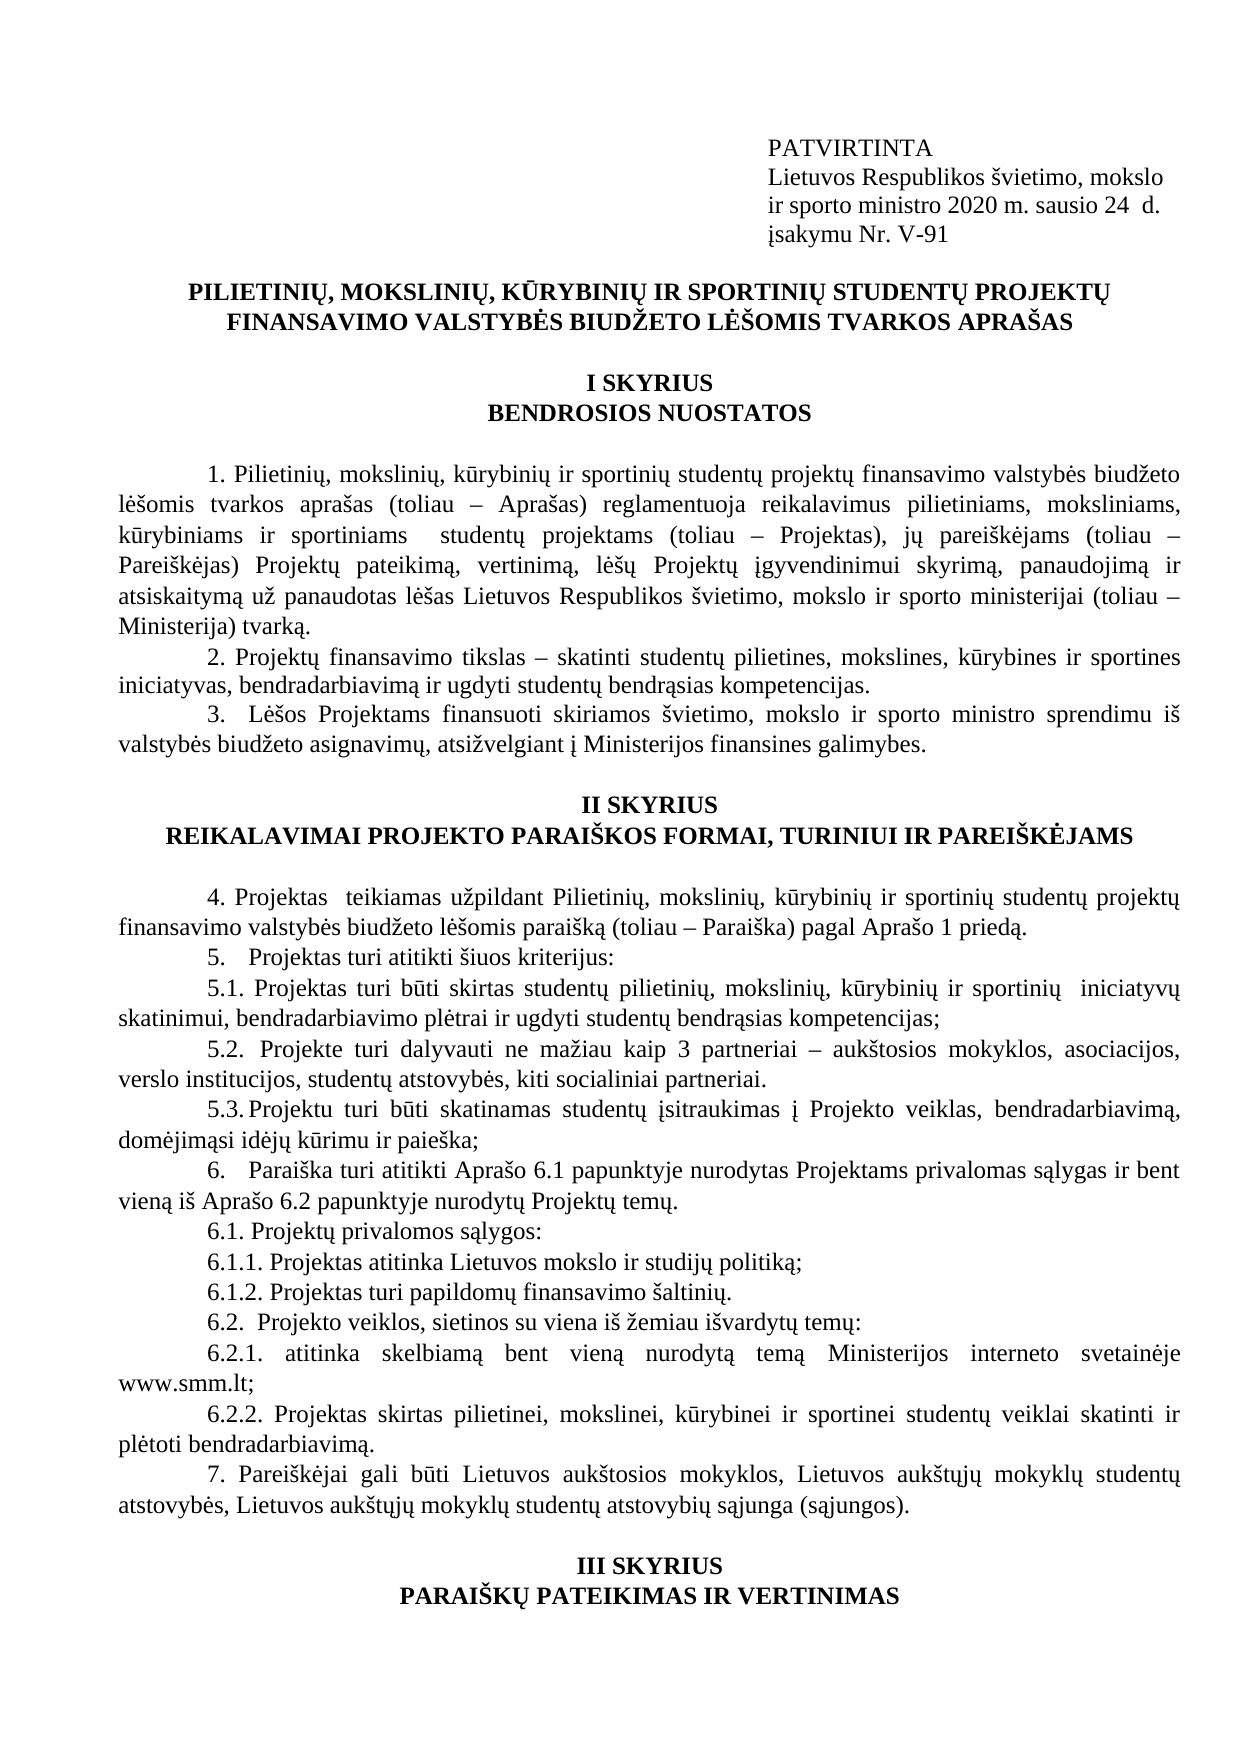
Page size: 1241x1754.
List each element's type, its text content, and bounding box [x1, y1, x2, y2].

text I SKYRIUS [118, 368, 1181, 397]
text III SKYRIUS [118, 1551, 1181, 1579]
text 1. Pilietinių, mokslinių, kūrybinių ir sportinių studentų projektų finansavimo valstybės biudžeto lėšomis tvarkos aprašas (toliau – Aprašas) reglamentuoja reikalavimus pilietiniams, moksliniams, kūrybiniams ir sportiniams studentų projektams (toliau – Projektas), jų pareiškėjams (toliau – Pareiškėjas) Projektų pateikimą, vertinimą, lėšų Projektų įgyvendinimui skyrimą, panaudojimą ir atsiskaitymą už panaudotas lėšas Lietuvos Respublikos švietimo, mokslo ir sporto ministerijai (toliau – Ministerija) tvarką. [118, 459, 1181, 640]
text II SKYRIUS [118, 790, 1181, 819]
text 5.3. Projektu turi būti skatinamas studentų įsitraukimas į Projekto veiklas, bendradarbiavimą, domėjimąsi idėjų kūrimu ir paieška; [118, 1094, 1181, 1154]
text 6.1.1. Projektas atitinka Lietuvos mokslo ir studijų politiką; [118, 1247, 1181, 1275]
text 5.1. Projektas turi būti skirtas studentų pilietinių, mokslinių, kūrybinių ir sportinių iniciatyvų skatinimui, bendradarbiavimo plėtrai ir ugdyti studentų bendrąsias kompetencijas; [118, 973, 1181, 1032]
text BENDROSIOS NUOSTATOS [118, 398, 1181, 427]
text PATVIRTINTA [638, 133, 1181, 162]
text 5. Projektas turi atitikti šiuos kriterijus: [118, 942, 1181, 971]
text ir sporto ministro 2020 m. sausio 24 d. [694, 190, 1181, 219]
text 6.2.2. Projektas skirtas pilietinei, mokslinei, kūrybinei ir sportinei studentų veiklai skatinti ir plėtoti bendradarbiavimą. [118, 1399, 1181, 1458]
text 6.1. Projektų privalomos sąlygos: [118, 1216, 1181, 1245]
text 2. Projektų finansavimo tikslas – skatinti studentų pilietines, mokslines, kūrybines ir sportines iniciatyvas, bendradarbiavimą ir ugdyti studentų bendrąsias kompetencijas. [118, 642, 1181, 699]
text Lietuvos Respublikos švietimo, mokslo [694, 162, 1181, 190]
text 6.1.2. Projektas turi papildomų finansavimo šaltinių. [118, 1277, 1181, 1306]
text 3. Lėšos Projektams finansuoti skiriamos švietimo, mokslo ir sporto ministro sprendimu iš valstybės biudžeto asignavimų, atsižvelgiant į Ministerijos finansines galimybes. [118, 699, 1181, 758]
text 5.2. Projekte turi dalyvauti ne mažiau kaip 3 partneriai – aukštosios mokyklos, asociacijos, verslo institucijos, studentų atstovybės, kiti socialiniai partneriai. [118, 1034, 1181, 1093]
text 6.2. Projekto veiklos, sietinos su viena iš žemiau išvardytų temų: [118, 1307, 1181, 1336]
text PARAIŠKŲ PATEIKIMAS IR VERTINIMAS [118, 1581, 1181, 1610]
text įsakymu Nr. V-91 [694, 219, 1181, 248]
text 4. Projektas teikiamas užpildant Pilietinių, mokslinių, kūrybinių ir sportinių studentų projektų finansavimo valstybės biudžeto lėšomis paraišką (toliau – Paraiška) pagal Aprašo 1 priedą. [118, 882, 1181, 941]
text REIKALAVIMAI PROJEKTO PARAIŠKOS FORMAI, TURINIUI IR PAREIŠKĖJAMS [118, 821, 1181, 849]
text PILIETINIŲ, MOKSLINIŲ, KŪRYBINIŲ IR SPORTINIŲ STUDENTŲ PROJEKTŲ FINANSAVIMO VALSTYBĖS BIUDŽETO LĖŠOMIS TVARKOS APRAŠAS [118, 277, 1181, 336]
text 6.2.1. atitinka skelbiamą bent vieną nurodytą temą Ministerijos interneto svetainėje www.smm.lt; [118, 1338, 1181, 1397]
text 7. Pareiškėjai gali būti Lietuvos aukštosios mokyklos, Lietuvos aukštųjų mokyklų studentų atstovybės, Lietuvos aukštųjų mokyklų studentų atstovybių sąjunga (sąjungos). [118, 1459, 1181, 1519]
text 6. Paraiška turi atitikti Aprašo 6.1 papunktyje nurodytas Projektams privalomas sąlygas ir bent vieną iš Aprašo 6.2 papunktyje nurodytų Projektų temų. [118, 1155, 1181, 1214]
